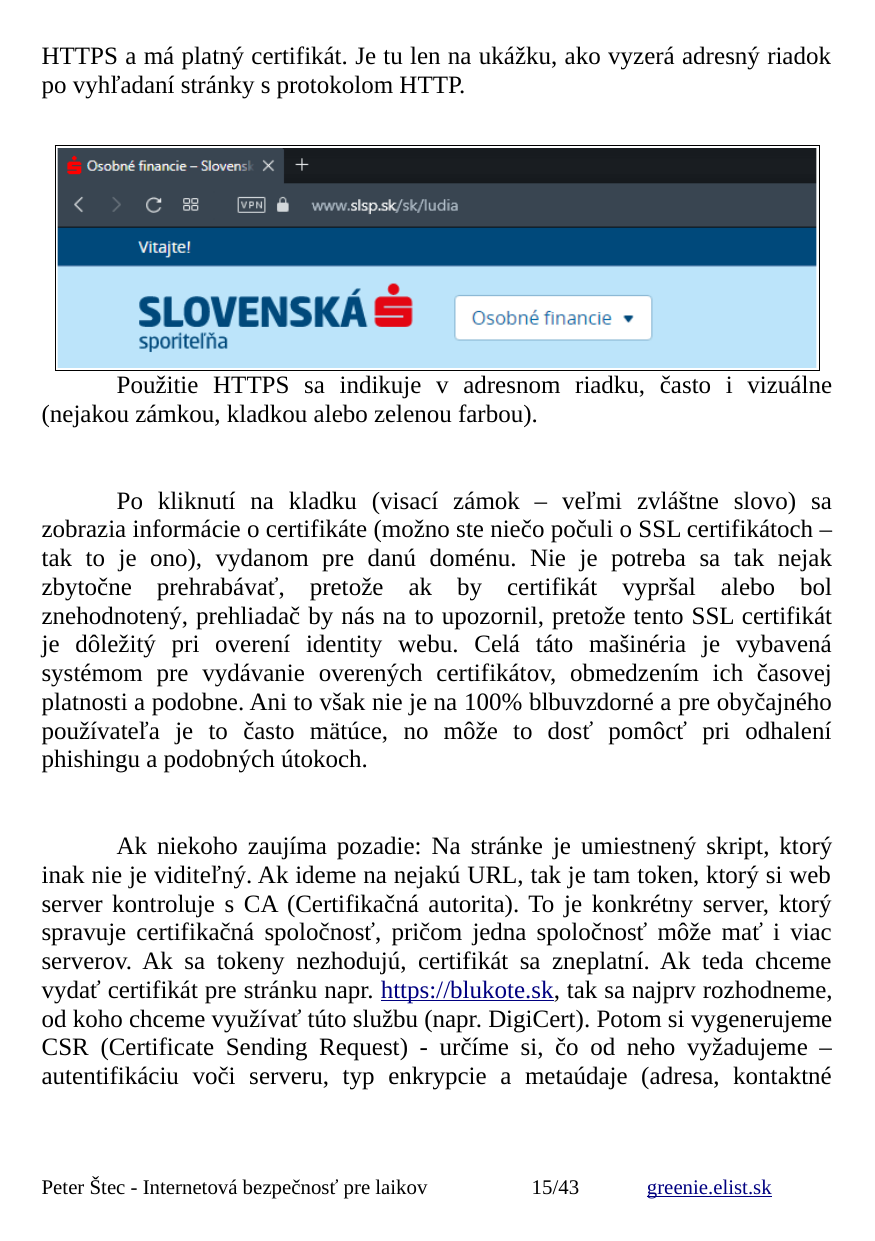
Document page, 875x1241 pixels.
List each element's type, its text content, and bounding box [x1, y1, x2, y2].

text Použitie HTTPS sa indikuje v adresnom riadku, často i vizuálne (nejakou zámkou, kladkou alebo zelenou farbou). [41, 146, 833, 428]
picture [57, 148, 817, 368]
text Ak niekoho zaujíma pozadie: Na stránke je umiestnený skript, ktorý inak nie je viditeľný. Ak ideme na nejakú URL, tak je tam token, ktorý si web server kontroluje s CA (Certifikačná autorita). To je konkrétny server, ktorý spravuje certifikačná spoločnosť, pričom jedna spoločnosť môže mať i viac serverov. Ak sa tokeny nezhodujú, certifikát sa zneplatní. Ak teda chceme vydať certifikát pre stránku napr. https://blukote.sk, tak sa najprv rozhodneme, od koho chceme využívať túto službu (napr. DigiCert). Potom si vygenerujeme CSR (Certificate Sending Request) - určíme si, čo od neho vyžadujeme – autentifikáciu voči serveru, typ enkrypcie a metaúdaje (adresa, kontaktné [41, 831, 833, 1090]
text HTTPS a má platný certifikát. Je tu len na ukážku, ako vyzerá adresný riadok po vyhľadaní stránky s protokolom HTTP. [41, 41, 833, 99]
text Po kliknutí na kladku (visací zámok – veľmi zvláštne slovo) sa zobrazia informácie o certifikáte (možno ste niečo počuli o SSL certifikátoch – tak to je ono), vydanom pre danú doménu. Nie je potreba sa tak nejak zbytočne prehrabávať, pretože ak by certifikát vypršal alebo bol znehodnotený, prehliadač by nás na to upozornil, pretože tento SSL certifikát je dôležitý pri overení identity webu. Celá táto mašinéria je vybavená systémom pre vydávanie overených certifikátov, obmedzením ich časovej platnosti a podobne. Ani to však nie je na 100% blbuvzdorné a pre obyčajného používateľa je to často mätúce, no môže to dosť pomôcť pri odhalení phishingu a podobných útokoch. [41, 486, 833, 773]
